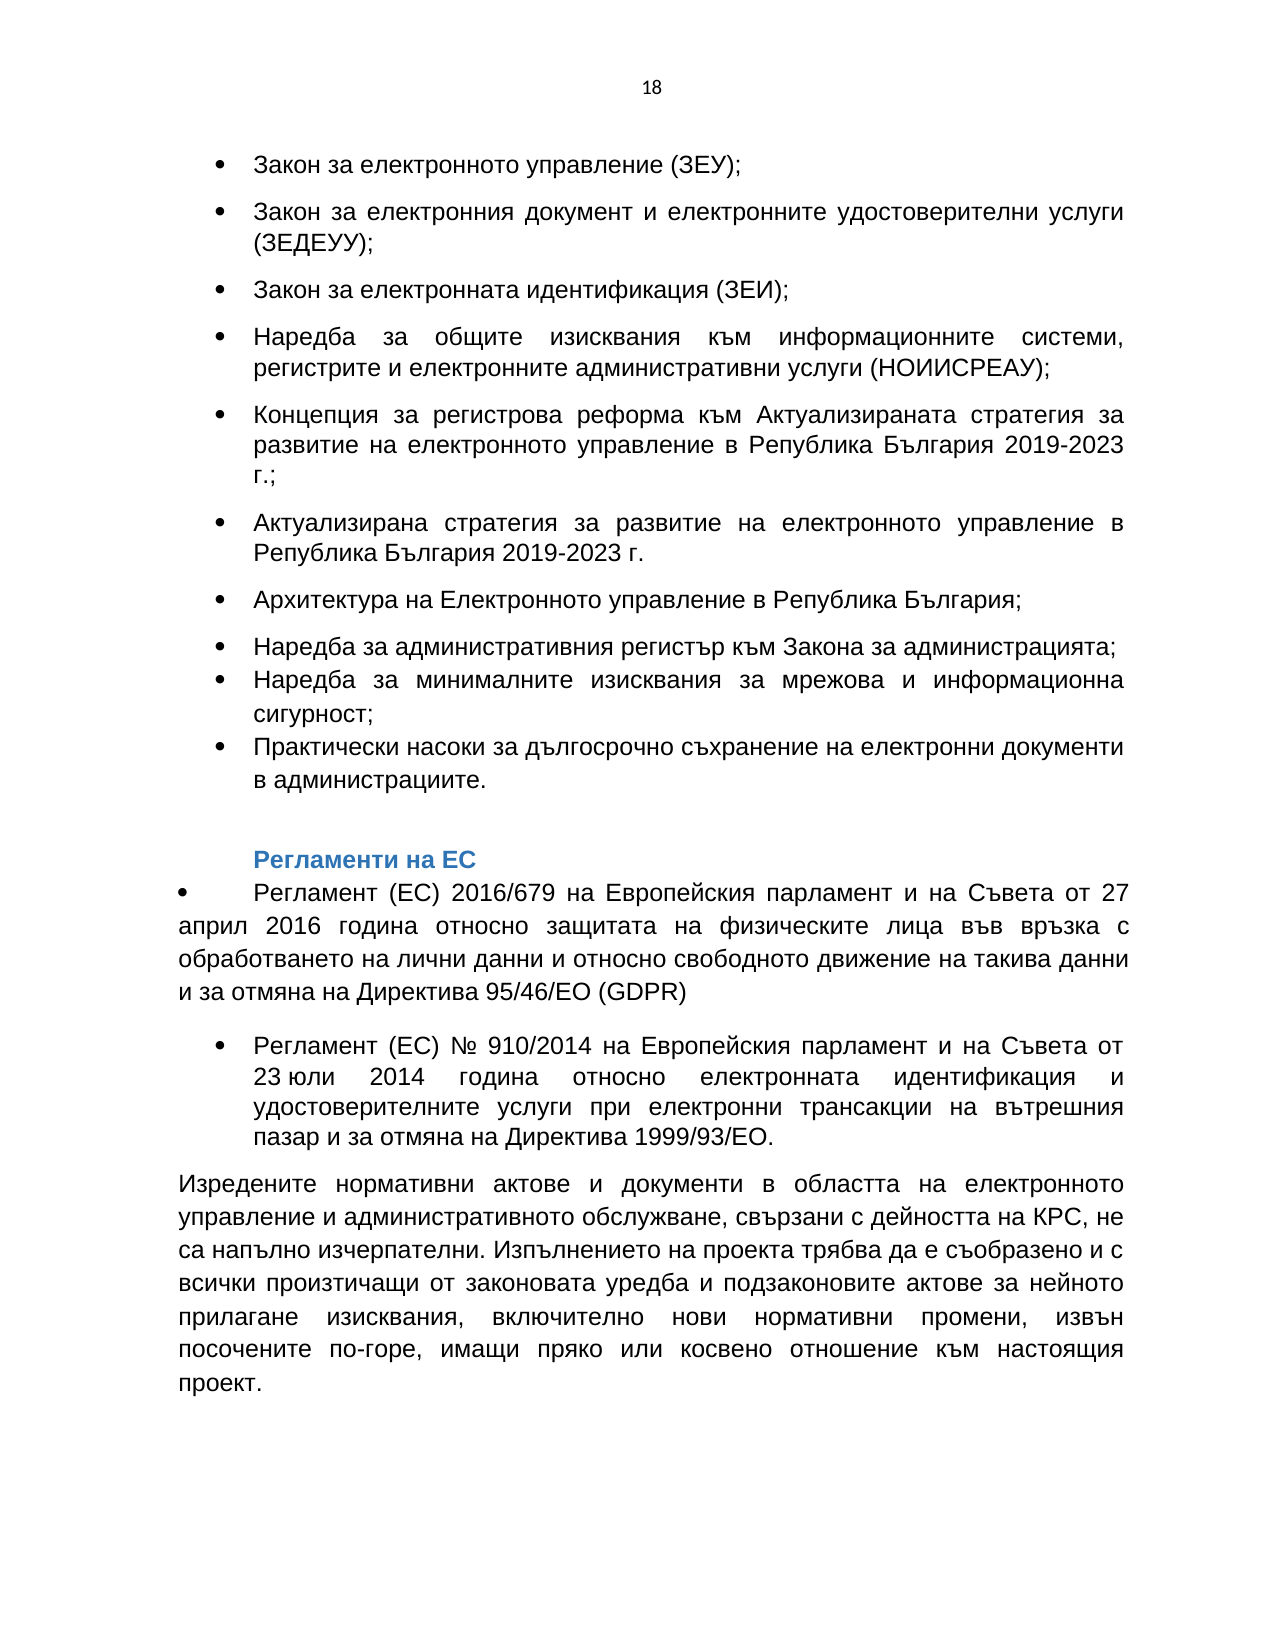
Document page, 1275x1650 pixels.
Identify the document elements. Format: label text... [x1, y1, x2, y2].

list Регламент (ЕС) 2016/679 на Европейския парламент и на Съвета от 27 април 2016 година относно защитата на физическите лица във връзка с обработването на лични данни и относно свободното движение на такива данни и за отмяна на Директива 95/46/EО (GDPR) [178, 878, 1131, 1006]
list Наредба за административния регистър към Закона за администрацията; [216, 632, 1125, 661]
list Наредба за минималните изисквания за мрежова и информационна сигурност; [216, 666, 1125, 727]
list Закон за електронното управление (ЗЕУ); [216, 150, 1125, 179]
list Актуализирана стратегия за развитие на електронното управление в Република България 2019-2023 г. [216, 508, 1125, 567]
list Закон за електронния документ и електронните удостоверителни услуги (ЗЕДЕУУ); [216, 197, 1125, 256]
list Архитектура на Електронното управление в Република България; [216, 585, 1125, 614]
list Концепция за регистрова реформа към Актуализираната стратегия за развитие на електронното управление в Република България 2019-2023 г.; [216, 399, 1125, 489]
list Практически насоки за дългосрочно съхранение на електронни документи в администрациите. [216, 732, 1125, 793]
list Закон за електронната идентификация (ЗЕИ); [216, 275, 1125, 304]
list Наредба за общите изисквания към информационните системи, регистрите и електронните административни услуги (НОИИСРЕАУ); [216, 322, 1125, 381]
list Регламент (ЕС) № 910/2014 на Европейския парламент и на Съвета от 23 юли 2014 година относно електронната идентификация и удостоверителните услуги при електронни трансакции на вътрешния пазар и за отмяна на Директива 1999/93/ЕО. [216, 1031, 1125, 1151]
list Регламенти на ЕС [253, 845, 1125, 874]
text Изредените нормативни актове и документи в областта на електронното управление и административното обслужване, свързани с дейността на КРС, не са напълно изчерпателни. Изпълнението на проекта трябва да е съобразено и с всички произтичащи от законовата уредба и подзаконовите актове за нейното прилагане изисквания, включително нови нормативни промени, извън посочените по-горе, имащи пряко или косвено отношение към настоящия проект. [178, 1169, 1125, 1396]
